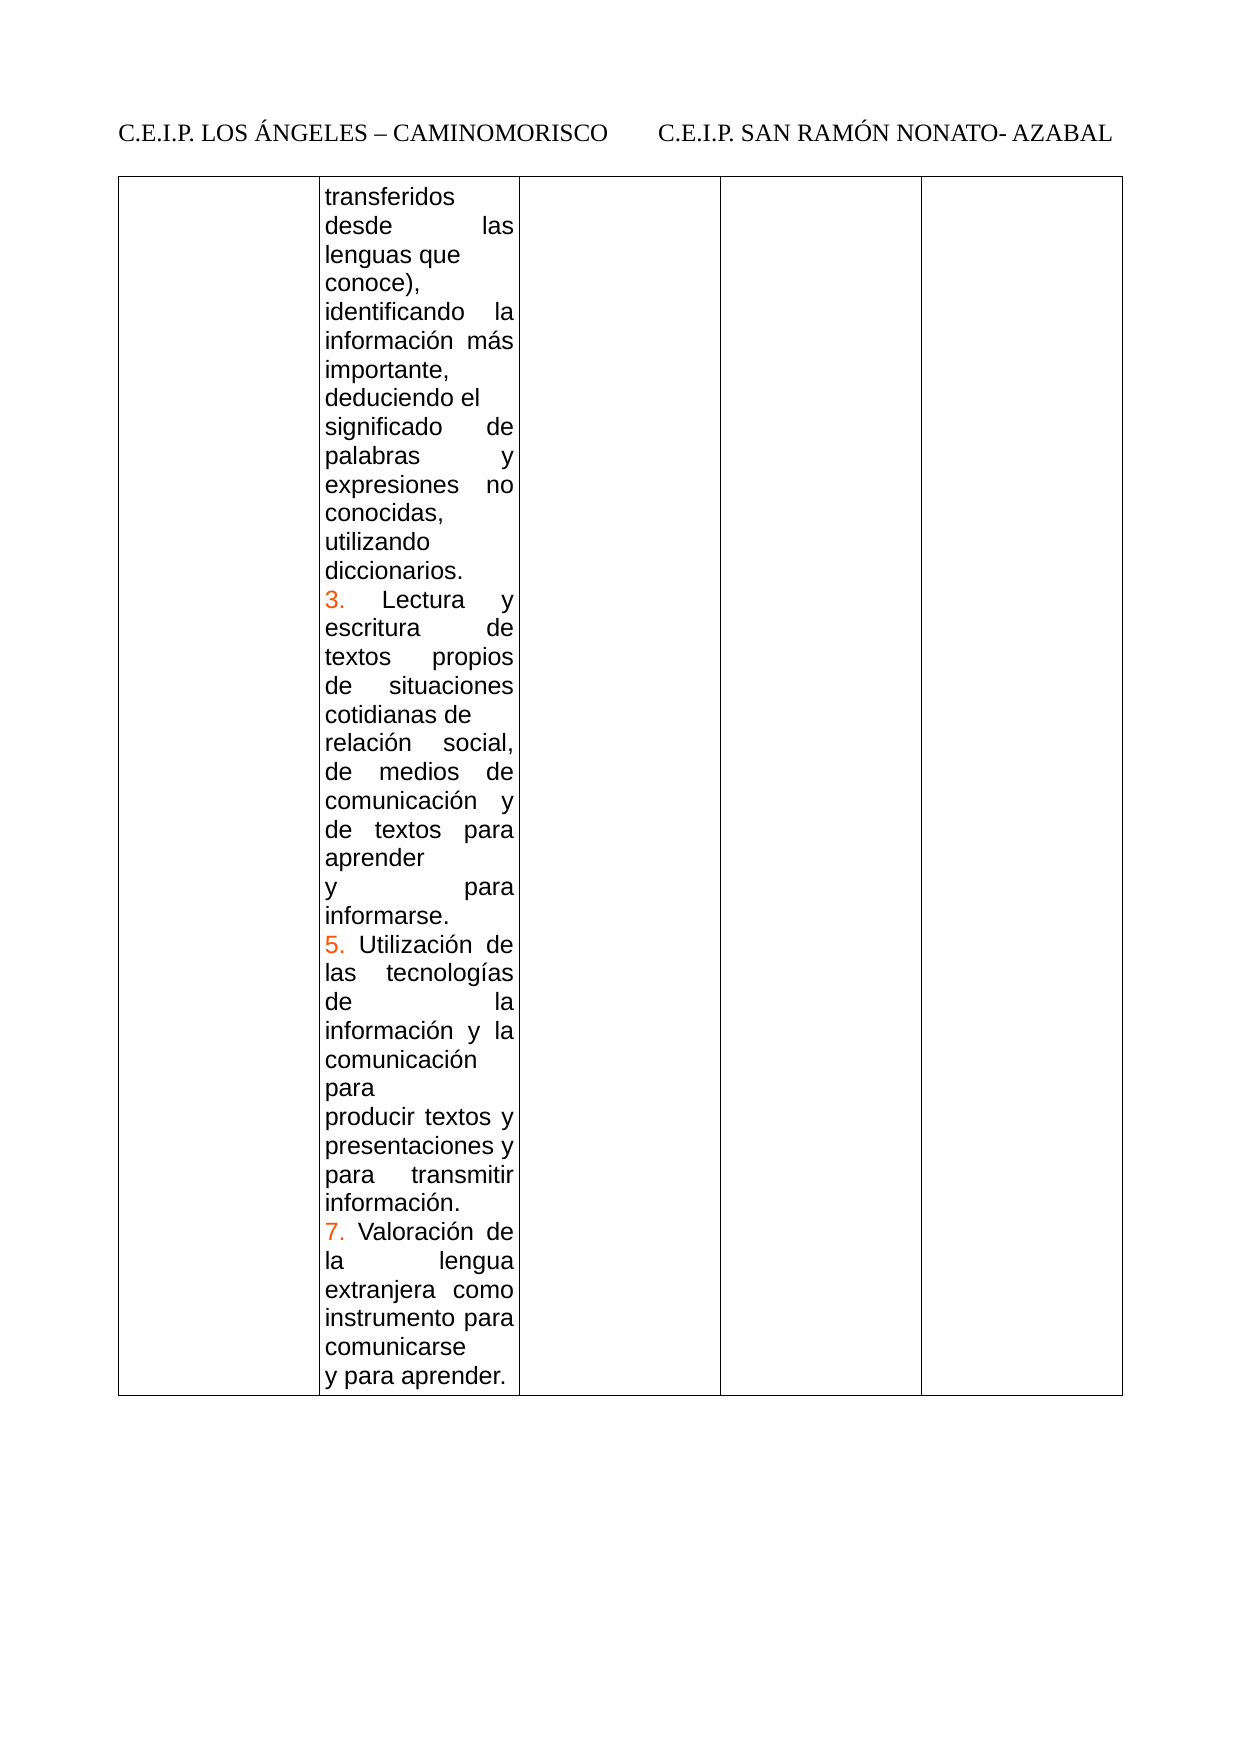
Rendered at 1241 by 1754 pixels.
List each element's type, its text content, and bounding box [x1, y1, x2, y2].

table_cell [119, 177, 319, 1395]
table_cell [520, 177, 720, 1395]
table_cell transferidos desde las lenguas que conoce), identificando la información más importante, deduciendo el significado de palabras y expresiones no conocidas, utilizando diccionarios. 3. Lectura y escritura de textos propios de situaciones cotidianas de relación social, de medios de comunicación y de textos para aprender y para informarse. 5. Utilización de las tecnologías de la información y la comunicación para producir textos y presentaciones y para transmitir información. 7. Valoración de la lengua extranjera como instrumento para comunicarse y para aprender. [320, 177, 519, 1395]
table_cell [922, 177, 1122, 1395]
table_cell [721, 177, 921, 1395]
